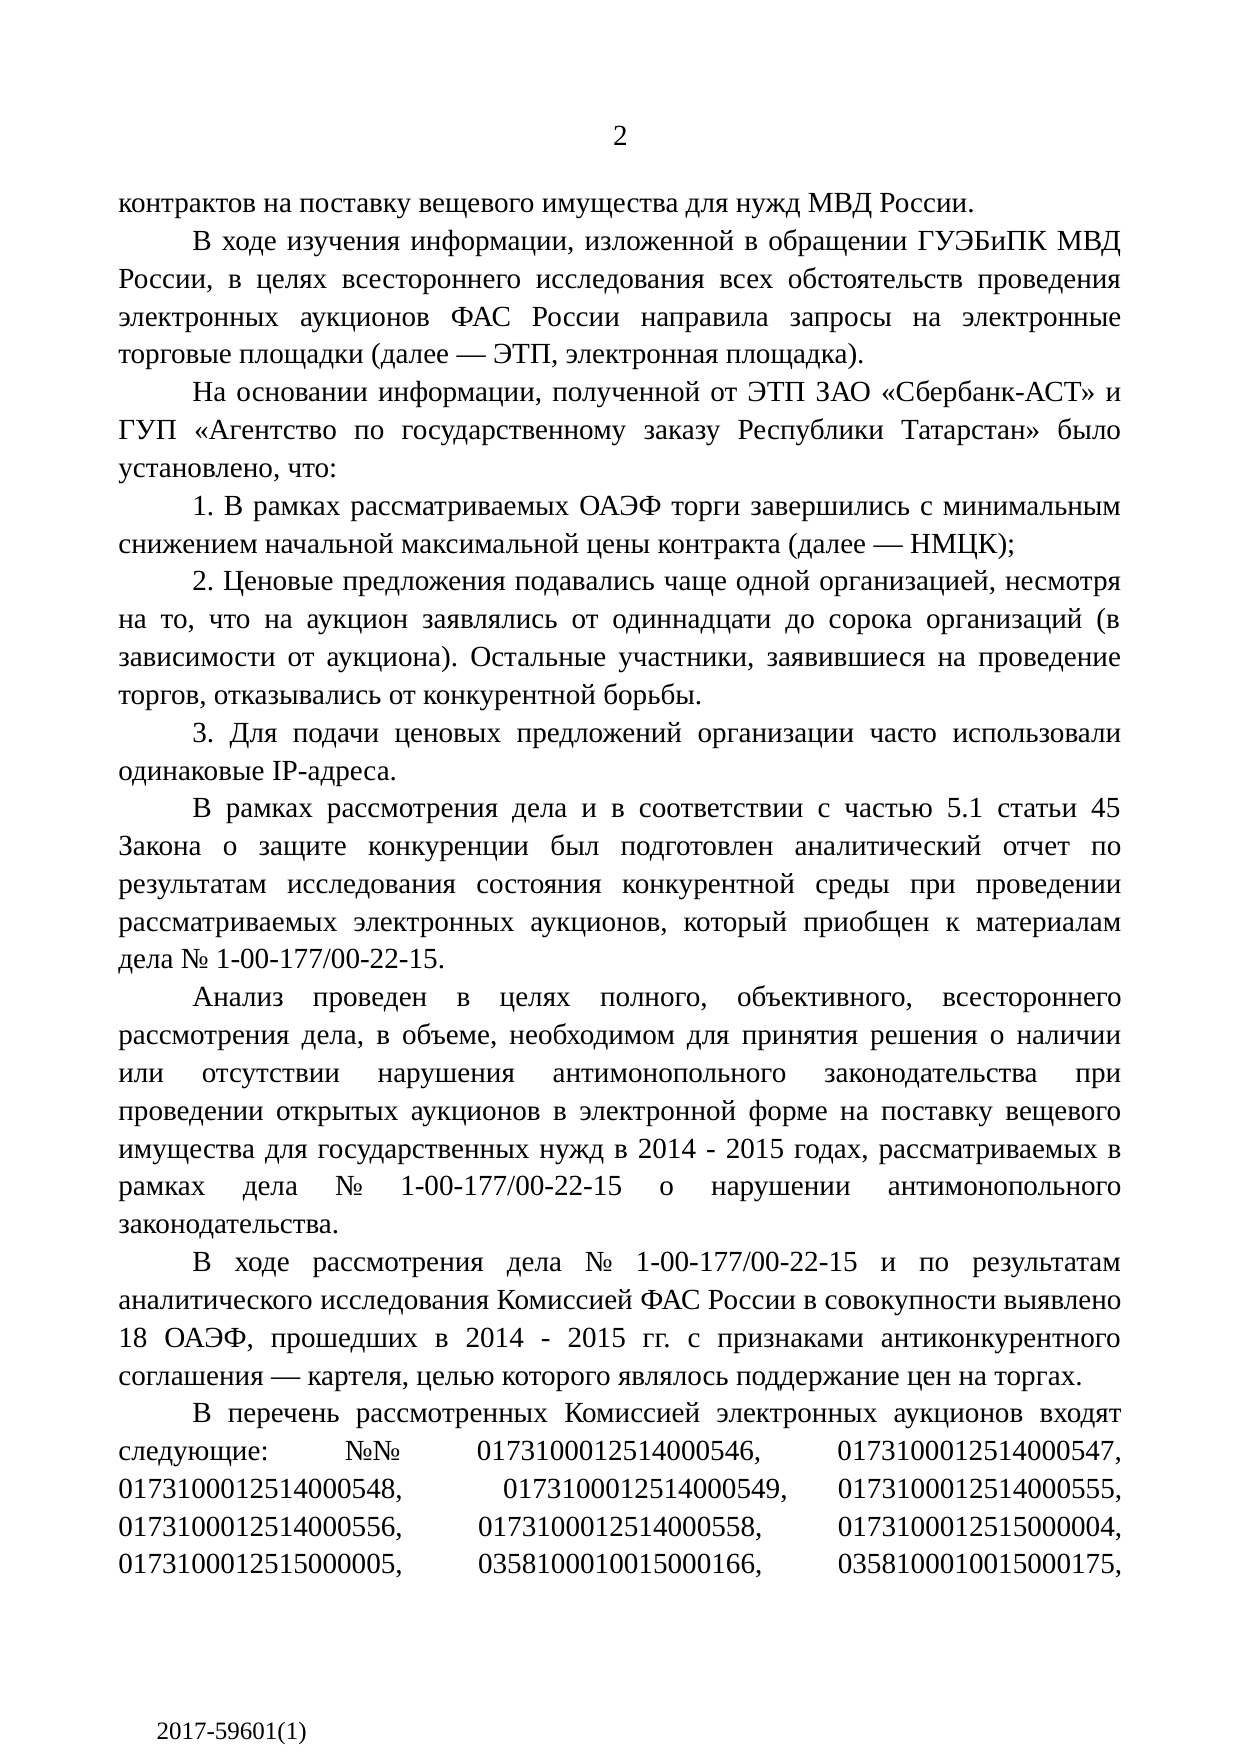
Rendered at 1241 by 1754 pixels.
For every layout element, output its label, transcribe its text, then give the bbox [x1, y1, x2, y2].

text На основании информации, полученной от ЭТП ЗАО «Сбербанк-АСТ» и ГУП «Агентство по государственному заказу Республики Татарстан» было установлено, что: [118, 370, 1122, 484]
text В ходе рассмотрения дела № 1-00-177/00-22-15 и по результатам аналитического исследования Комиссией ФАС России в совокупности выявлено 18 ОАЭФ, прошедших в 2014 - 2015 гг. с признаками антиконкурентного соглашения — картеля, целью которого являлось поддержание цен на торгах. [118, 1240, 1122, 1391]
text В ходе изучения информации, изложенной в обращении ГУЭБиПК МВД России, в целях всестороннего исследования всех обстоятельств проведения электронных аукционов ФАС России направила запросы на электронные торговые площадки (далее — ЭТП, электронная площадка). [118, 219, 1122, 370]
text Анализ проведен в целях полного, объективного, всестороннего рассмотрения дела, в объеме, необходимом для принятия решения о наличии или отсутствии нарушения антимонопольного законодательства при проведении открытых аукционов в электронной форме на поставку вещевого имущества для государственных нужд в 2014 - 2015 годах, рассматриваемых в рамках дела № 1-00-177/00-22-15 о нарушении антимонопольного законодательства. [118, 975, 1122, 1240]
text 3. Для подачи ценовых предложений организации часто использовали одинаковые IP-адреса. [118, 711, 1122, 786]
text 2. Ценовые предложения подавались чаще одной организацией, несмотря на то, что на аукцион заявлялись от одиннадцати до сорока организаций (в зависимости от аукциона). Остальные участники, заявившиеся на проведение торгов, отказывались от конкурентной борьбы. [118, 559, 1122, 711]
text контрактов на поставку вещевого имущества для нужд МВД России. [118, 181, 1122, 219]
text В рамках рассмотрения дела и в соответствии с частью 5.1 статьи 45 Закона о защите конкуренции был подготовлен аналитический отчет по результатам исследования состояния конкурентной среды при проведении рассматриваемых электронных аукционов, который приобщен к материалам дела № 1-00-177/00-22-15. [118, 786, 1122, 975]
text В перечень рассмотренных Комиссией электронных аукционов входят следующие: №№ 0173100012514000546, 0173100012514000547, 0173100012514000548, 0173100012514000549, 0173100012514000555, 0173100012514000556, 0173100012514000558, 0173100012515000004, 0173100012515000005, 0358100010015000166, 0358100010015000175, [118, 1391, 1122, 1580]
text 1. В рамках рассматриваемых ОАЭФ торги завершились с минимальным снижением начальной максимальной цены контракта (далее — НМЦК); [118, 484, 1122, 559]
